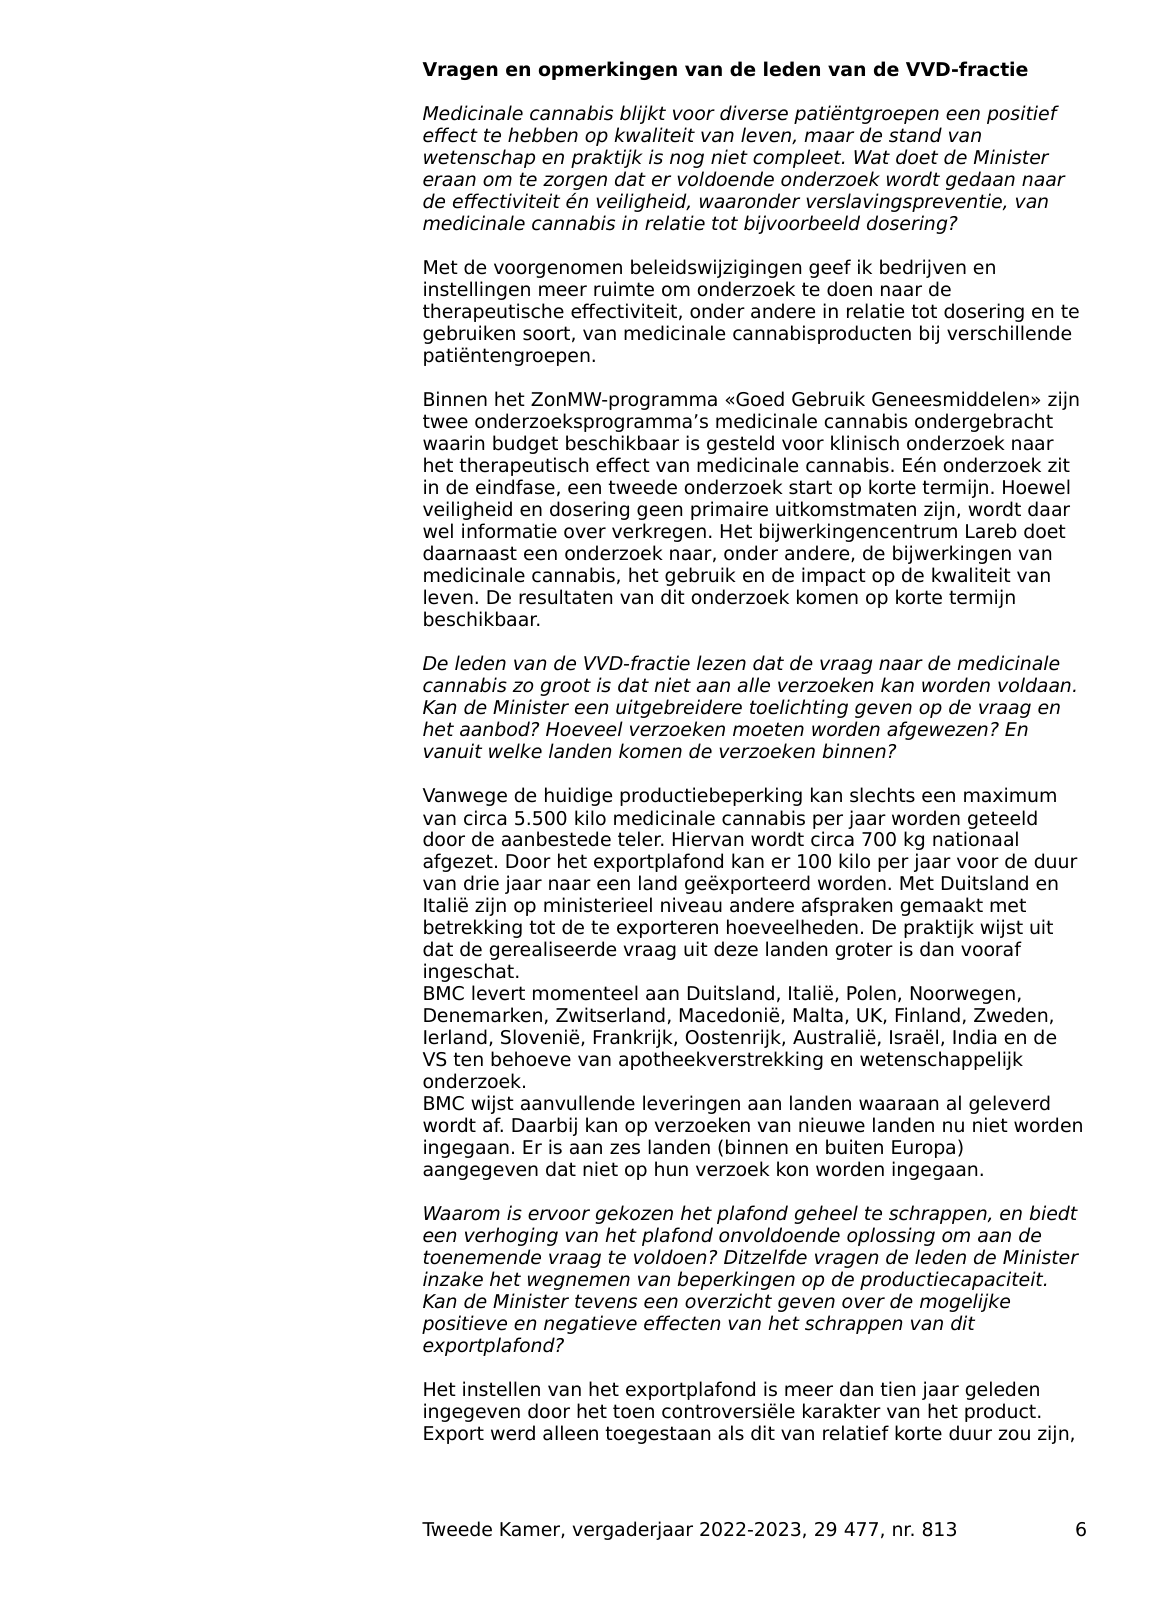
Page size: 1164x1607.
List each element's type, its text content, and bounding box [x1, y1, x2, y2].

text BMC levert momenteel aan Duitsland, Italië, Polen, Noorwegen, Denemarken, Zwitserland, Macedonië, Malta, UK, Finland, Zweden, Ierland, Slovenië, Frankrijk, Oostenrijk, Australië, Israël, India en de VS ten behoeve van apotheekverstrekking en wetenschappelijk onderzoek. [422, 983, 1087, 1093]
text Het instellen van het exportplafond is meer dan tien jaar geleden ingegeven door het toen controversiële karakter van het product. Export werd alleen toegestaan als dit van relatief korte duur zou zijn, [422, 1379, 1087, 1445]
text Vanwege de huidige productiebeperking kan slechts een maximum van circa 5.500 kilo medicinale cannabis per jaar worden geteeld door de aanbestede teler. Hiervan wordt circa 700 kg nationaal afgezet. Door het exportplafond kan er 100 kilo per jaar voor de duur van drie jaar naar een land geëxporteerd worden. Met Duitsland en Italië zijn op ministerieel niveau andere afspraken gemaakt met betrekking tot de te exporteren hoeveelheden. De praktijk wijst uit dat de gerealiseerde vraag uit deze landen groter is dan vooraf ingeschat. [422, 785, 1087, 983]
text Met de voorgenomen beleidswijzigingen geef ik bedrijven en instellingen meer ruimte om onderzoek te doen naar de therapeutische effectiviteit, onder andere in relatie tot dosering en te gebruiken soort, van medicinale cannabisproducten bij verschillende patiëntengroepen. [422, 257, 1087, 367]
text Medicinale cannabis blijkt voor diverse patiëntgroepen een positief effect te hebben op kwaliteit van leven, maar de stand van wetenschap en praktijk is nog niet compleet. Wat doet de Minister eraan om te zorgen dat er voldoende onderzoek wordt gedaan naar de effectiviteit én veiligheid, waaronder verslavingspreventie, van medicinale cannabis in relatie tot bijvoorbeeld dosering? [422, 103, 1087, 235]
text Binnen het ZonMW-programma «Goed Gebruik Geneesmiddelen» zijn twee onderzoeksprogramma’s medicinale cannabis ondergebracht waarin budget beschikbaar is gesteld voor klinisch onderzoek naar het therapeutisch effect van medicinale cannabis. Eén onderzoek zit in de eindfase, een tweede onderzoek start op korte termijn. Hoewel veiligheid en dosering geen primaire uitkomstmaten zijn, wordt daar wel informatie over verkregen. Het bijwerkingencentrum Lareb doet daarnaast een onderzoek naar, onder andere, de bijwerkingen van medicinale cannabis, het gebruik en de impact op de kwaliteit van leven. De resultaten van dit onderzoek komen op korte termijn beschikbaar. [422, 389, 1087, 631]
text Waarom is ervoor gekozen het plafond geheel te schrappen, en biedt een verhoging van het plafond onvoldoende oplossing om aan de toenemende vraag te voldoen? Ditzelfde vragen de leden de Minister inzake het wegnemen van beperkingen op de productiecapaciteit. Kan de Minister tevens een overzicht geven over de mogelijke positieve en negatieve effecten van het schrappen van dit exportplafond? [422, 1203, 1087, 1357]
text De leden van de VVD-fractie lezen dat de vraag naar de medicinale cannabis zo groot is dat niet aan alle verzoeken kan worden voldaan. Kan de Minister een uitgebreidere toelichting geven op de vraag en het aanbod? Hoeveel verzoeken moeten worden afgewezen? En vanuit welke landen komen de verzoeken binnen? [422, 653, 1087, 763]
subtitle Vragen en opmerkingen van de leden van de VVD-fractie [422, 59, 1087, 81]
text BMC wijst aanvullende leveringen aan landen waaraan al geleverd wordt af. Daarbij kan op verzoeken van nieuwe landen nu niet worden ingegaan. Er is aan zes landen (binnen en buiten Europa) aangegeven dat niet op hun verzoek kon worden ingegaan. [422, 1093, 1087, 1181]
